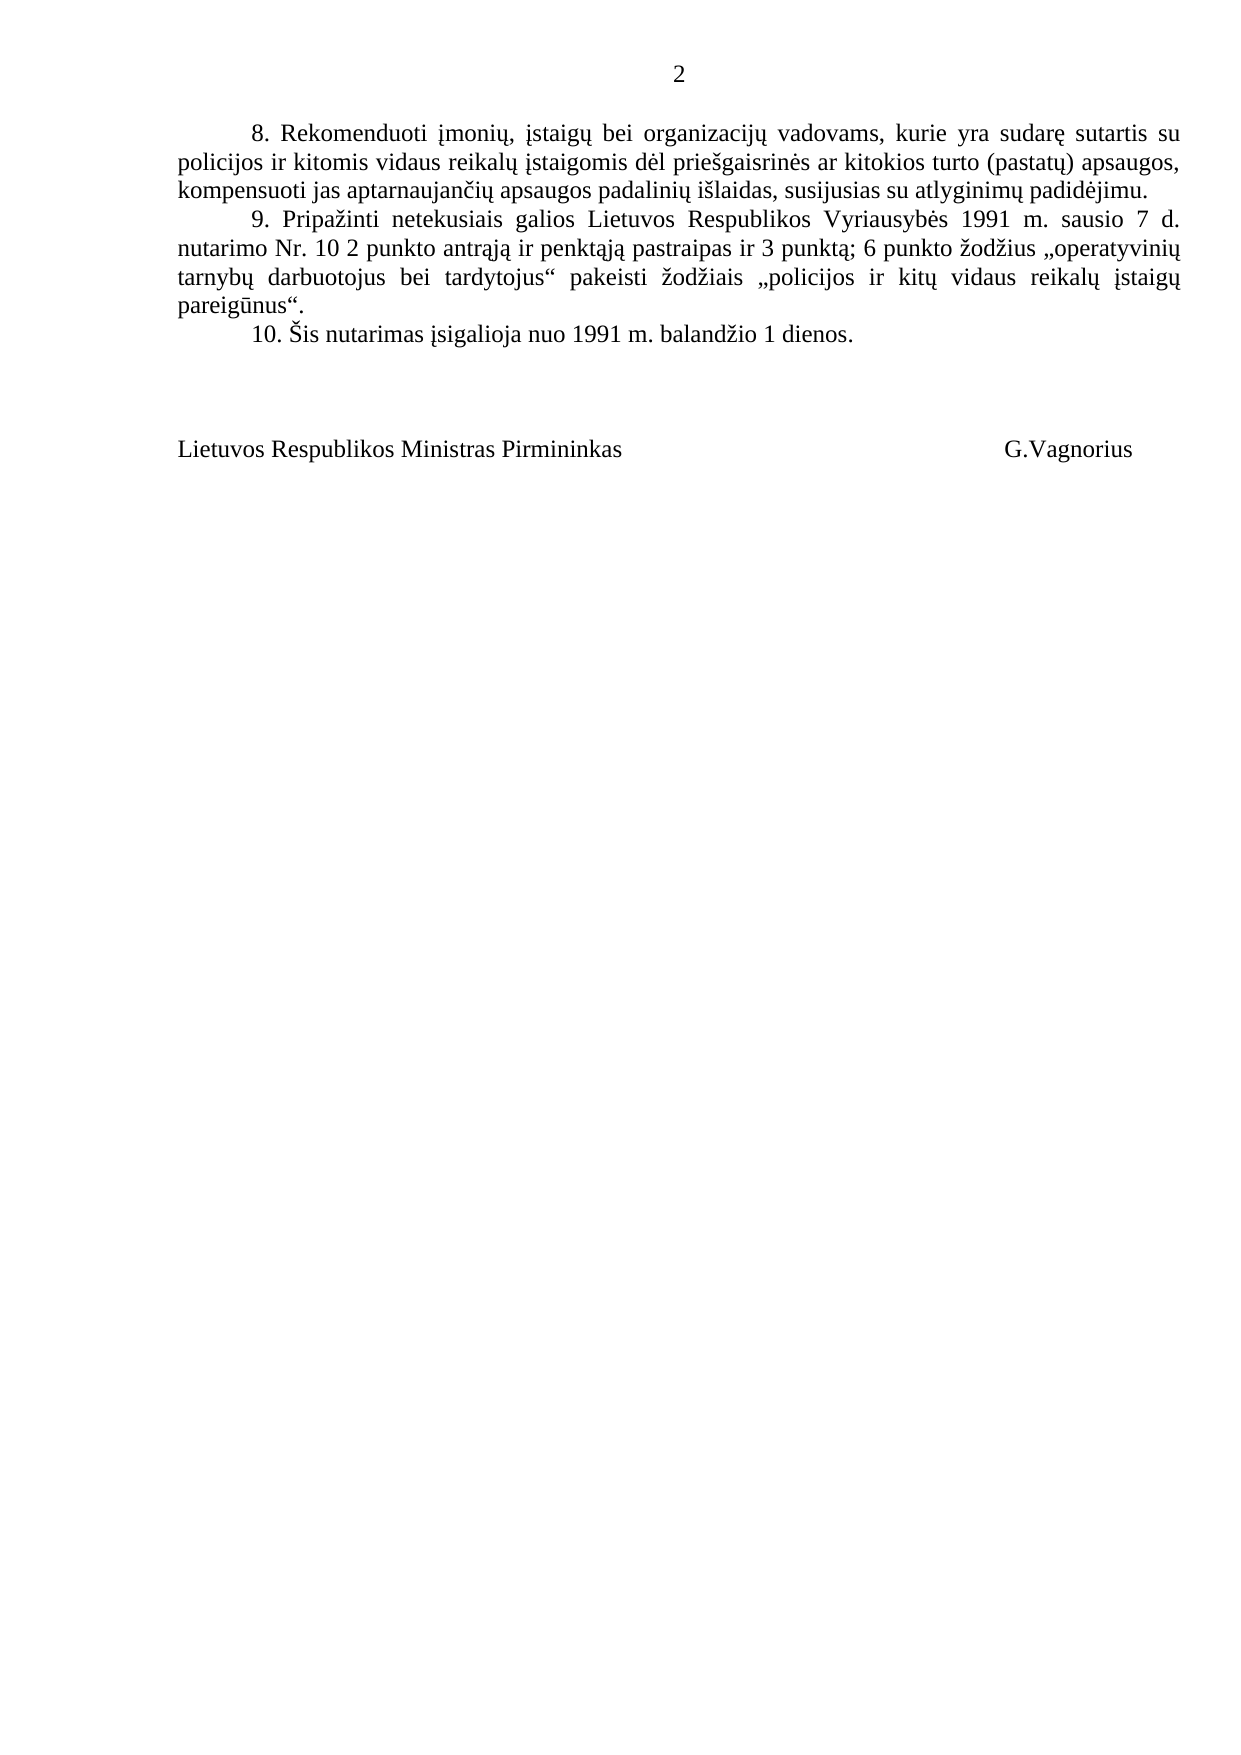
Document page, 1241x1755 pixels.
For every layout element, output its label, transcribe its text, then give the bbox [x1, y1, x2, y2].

text 9. Pripažinti netekusiais galios Lietuvos Respublikos Vyriausybės 1991 m. sausio 7 d. nutarimo Nr. 10 2 punkto antrąją ir penktąją pastraipas ir 3 punktą; 6 punkto žodžius „operatyvinių tarnybų darbuotojus bei tardytojus“ pakeisti žodžiais „policijos ir kitų vidaus reikalų įstaigų pareigūnus“. [177, 204, 1181, 319]
text 8. Rekomenduoti įmonių, įstaigų bei organizacijų vadovams, kurie yra sudarę sutartis su policijos ir kitomis vidaus reikalų įstaigomis dėl priešgaisrinės ar kitokios turto (pastatų) apsaugos, kompensuoti jas aptarnaujančių apsaugos padalinių išlaidas, susijusias su atlyginimų padidėjimu. [177, 118, 1181, 204]
text 10. Šis nutarimas įsigalioja nuo 1991 m. balandžio 1 dienos. [177, 319, 1181, 348]
text Lietuvos Respublikos Ministras Pirmininkas G.Vagnorius [177, 434, 1181, 463]
